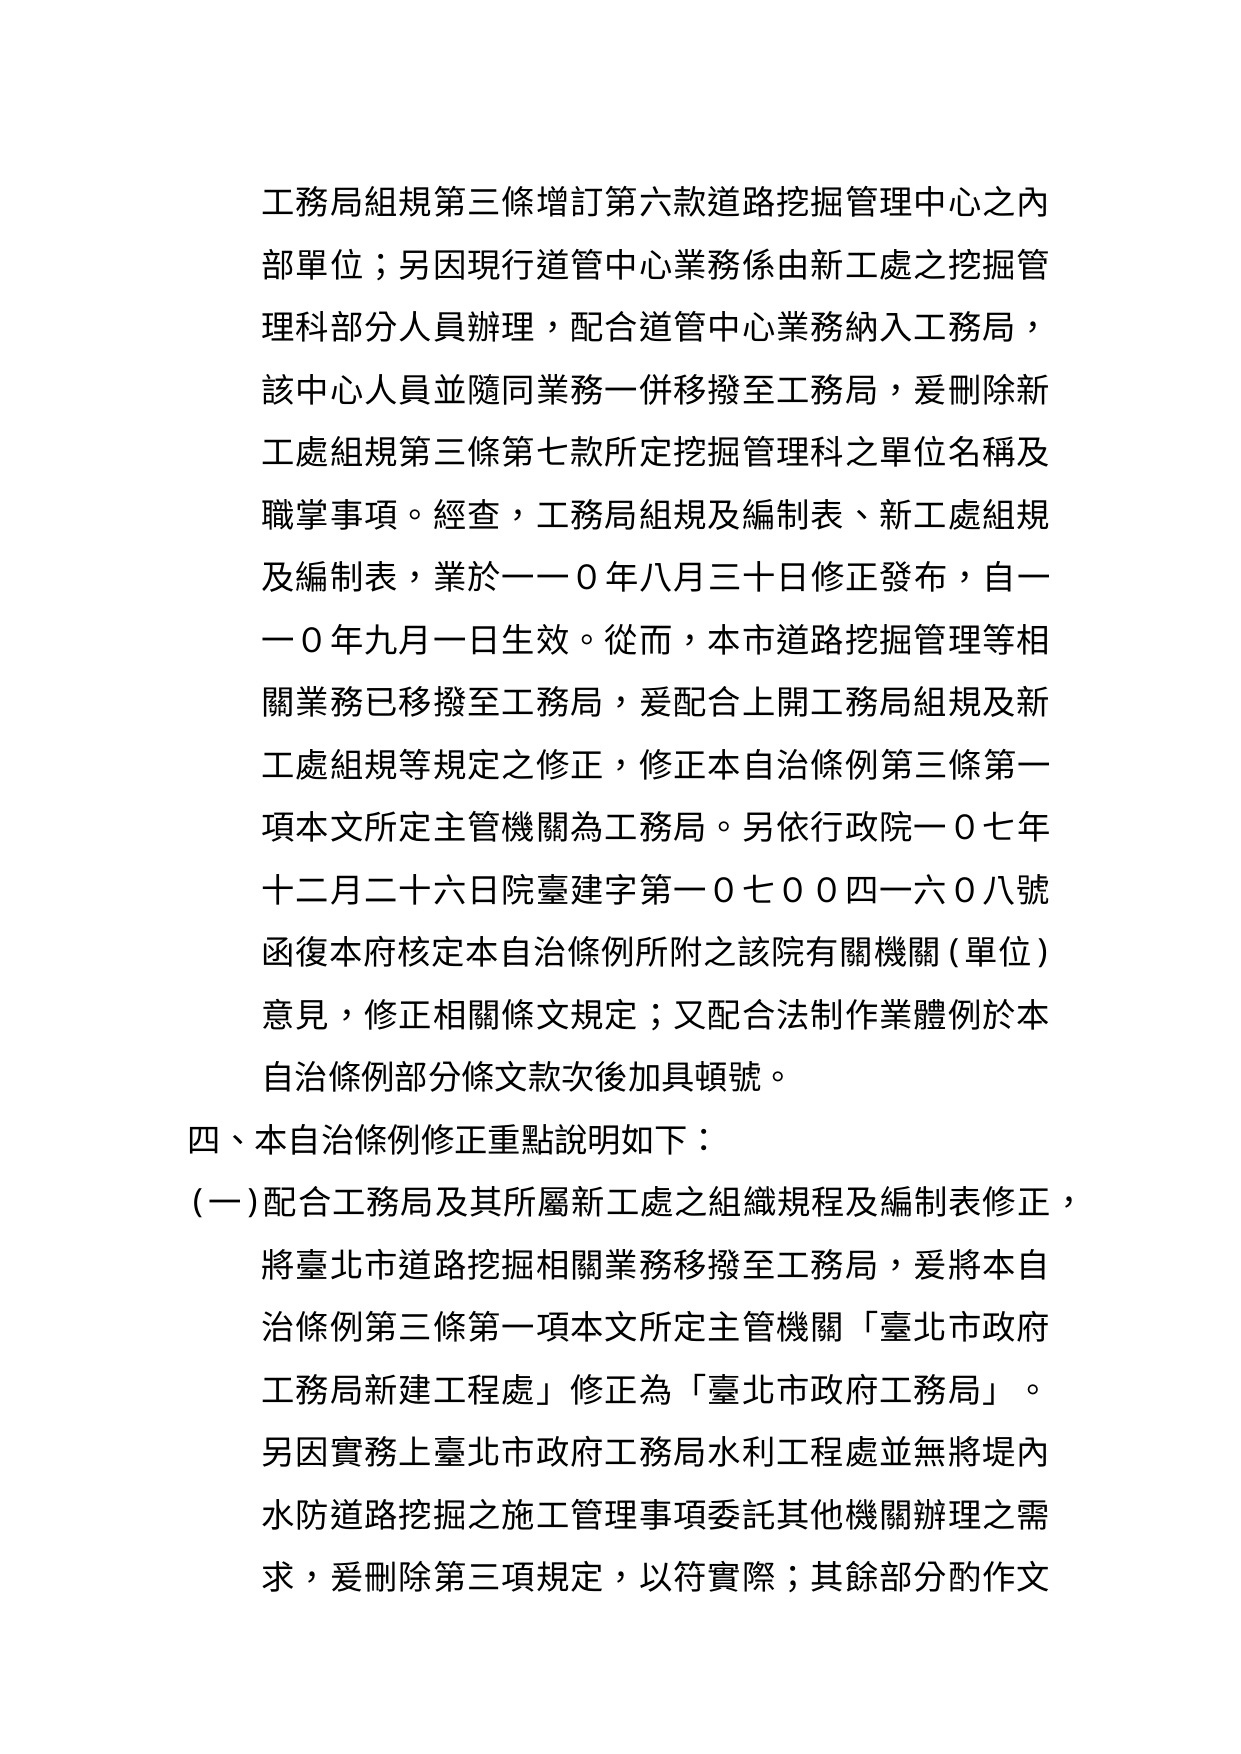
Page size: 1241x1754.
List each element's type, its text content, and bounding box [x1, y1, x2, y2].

text 工務局組規第三條增訂第六款道路挖掘管理中心之內部單位；另因現行道管中心業務係由新工處之挖掘管理科部分人員辦理，配合道管中心業務納入工務局，該中心人員並隨同業務一併移撥至工務局，爰刪除新工處組規第三條第七款所定挖掘管理科之單位名稱及職掌事項。經查，工務局組規及編制表、新工處組規及編制表，業於一一０年八月三十日修正發布，自一一０年九月一日生效。從而，本市道路挖掘管理等相關業務已移撥至工務局，爰配合上開工務局組規及新工處組規等規定之修正，修正本自治條例第三條第一項本文所定主管機關為工務局。另依行政院一０七年十二月二十六日院臺建字第一０七００四一六０八號函復本府核定本自治條例所附之該院有關機關(單位)意見，修正相關條文規定；又配合法制作業體例於本自治條例部分條文款次後加具頓號。 [187, 158, 1053, 1096]
text (一)配合工務局及其所屬新工處之組織規程及編制表修正，將臺北市道路挖掘相關業務移撥至工務局，爰將本自治條例第三條第一項本文所定主管機關「臺北市政府工務局新建工程處」修正為「臺北市政府工務局」。另因實務上臺北市政府工務局水利工程處並無將堤內水防道路挖掘之施工管理事項委託其他機關辦理之需求，爰刪除第三項規定，以符實際；其餘部分酌作文字修正。（修正條文第三條） [187, 1158, 1053, 1596]
text 四、本自治條例修正重點說明如下： [187, 1096, 1053, 1158]
